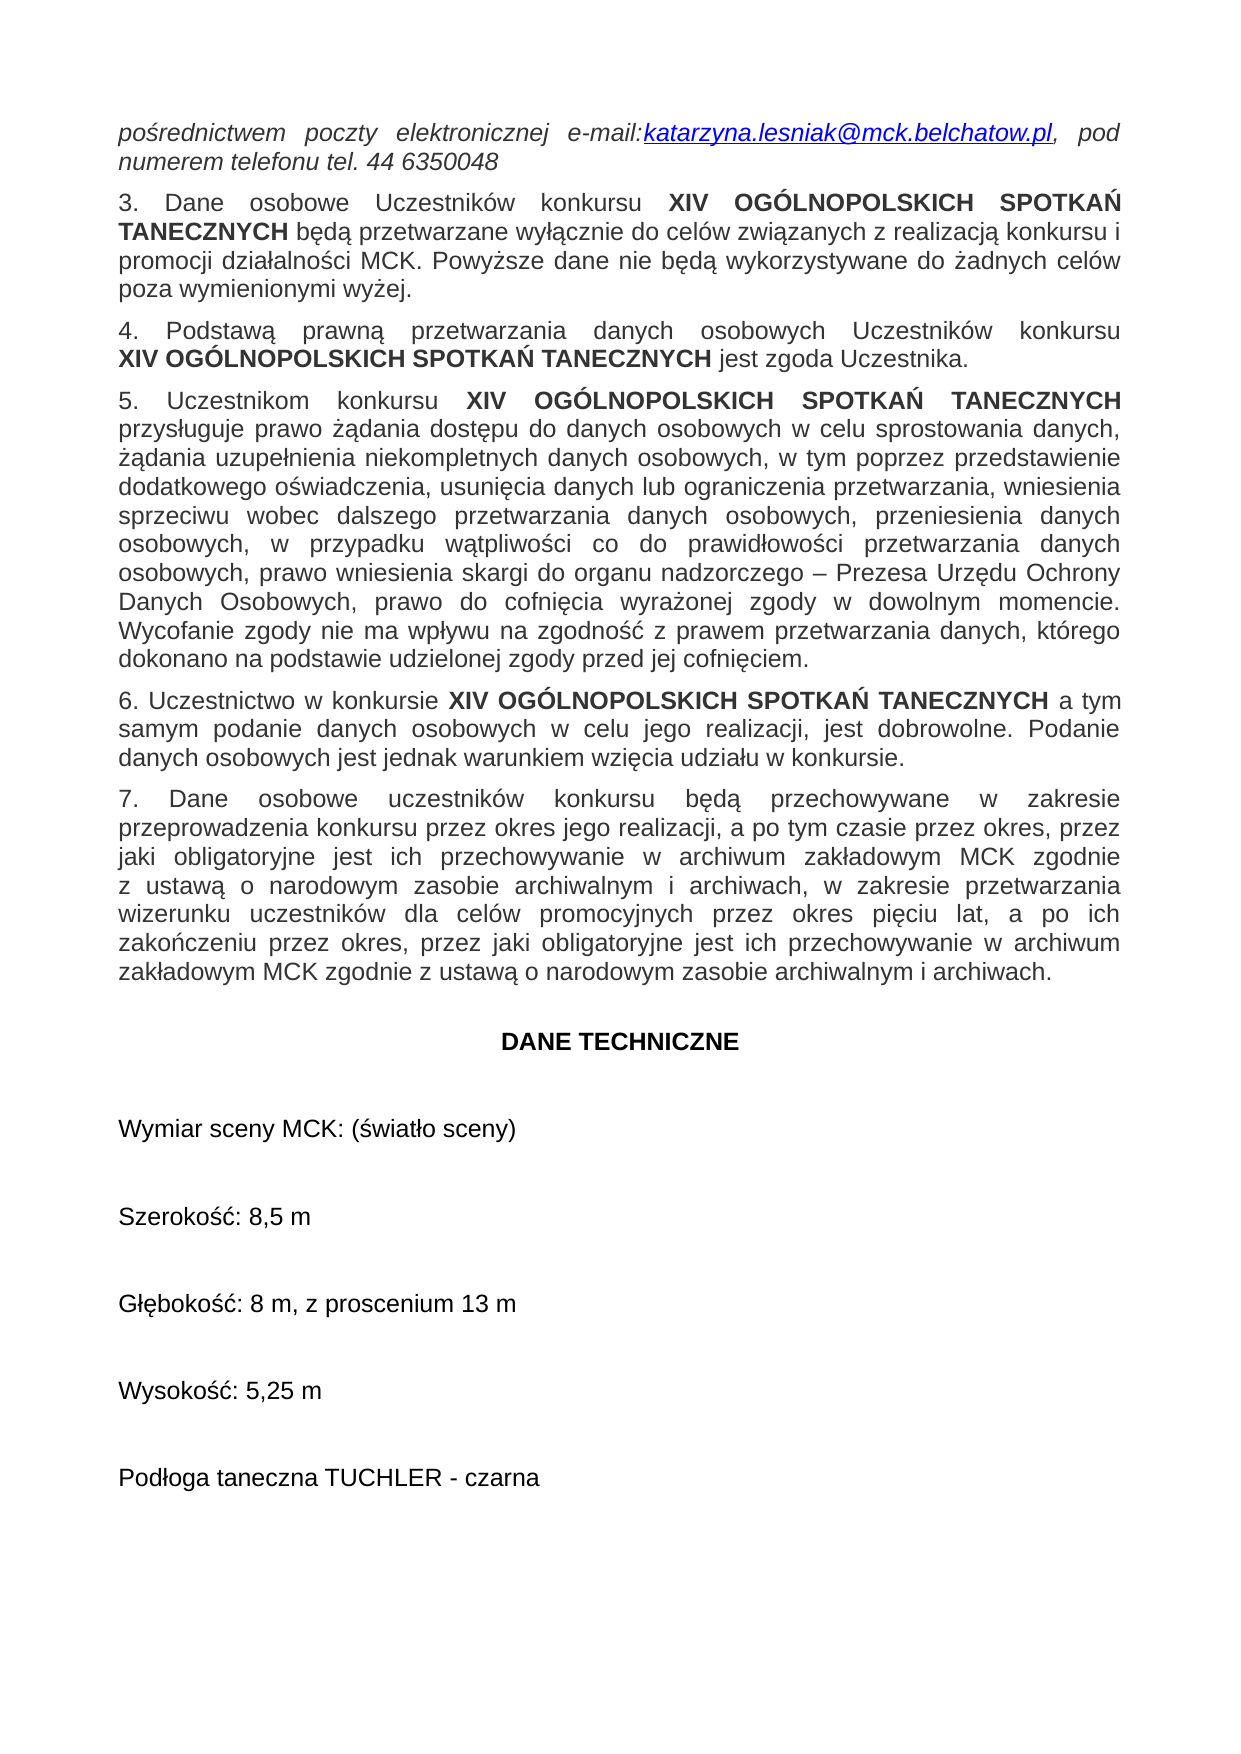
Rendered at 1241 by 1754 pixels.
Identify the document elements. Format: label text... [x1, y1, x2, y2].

text Podłoga taneczna TUCHLER - czarna [118, 1463, 1122, 1491]
text DANE TECHNICZNE [118, 1027, 1122, 1056]
text 7. Dane osobowe uczestników konkursu będą przechowywane w zakresie przeprowadzenia konkursu przez okres jego realizacji, a po tym czasie przez okres, przez jaki obligatoryjne jest ich przechowywanie w archiwum zakładowym MCK zgodnie z ustawą o narodowym zasobie archiwalnym i archiwach, w zakresie przetwarzania wizerunku uczestników dla celów promocyjnych przez okres pięciu lat, a po ich zakończeniu przez okres, przez jaki obligatoryjne jest ich przechowywanie w archiwum zakładowym MCK zgodnie z ustawą o narodowym zasobie archiwalnym i archiwach. [118, 784, 1122, 986]
text 6. Uczestnictwo w konkursie XIV OGÓLNOPOLSKICH SPOTKAŃ TANECZNYCH a tym samym podanie danych osobowych w celu jego realizacji, jest dobrowolne. Podanie danych osobowych jest jednak warunkiem wzięcia udziału w konkursie. [118, 686, 1122, 772]
text Wysokość: 5,25 m [118, 1376, 1122, 1404]
text 4. Podstawą prawną przetwarzania danych osobowych Uczestników konkursu XIV OGÓLNOPOLSKICH SPOTKAŃ TANECZNYCH jest zgoda Uczestnika. [118, 316, 1122, 373]
text Głębokość: 8 m, z proscenium 13 m [118, 1288, 1122, 1317]
text Wymiar sceny MCK: (światło sceny) [118, 1114, 1122, 1143]
text Szerokość: 8,5 m [118, 1201, 1122, 1230]
text 5. Uczestnikom konkursu XIV OGÓLNOPOLSKICH SPOTKAŃ TANECZNYCH przysługuje prawo żądania dostępu do danych osobowych w celu sprostowania danych, żądania uzupełnienia niekompletnych danych osobowych, w tym poprzez przedstawienie dodatkowego oświadczenia, usunięcia danych lub ograniczenia przetwarzania, wniesienia sprzeciwu wobec dalszego przetwarzania danych osobowych, przeniesienia danych osobowych, w przypadku wątpliwości co do prawidłowości przetwarzania danych osobowych, prawo wniesienia skargi do organu nadzorczego – Prezesa Urzędu Ochrony Danych Osobowych, prawo do cofnięcia wyrażonej zgody w dowolnym momencie. Wycofanie zgody nie ma wpływu na zgodność z prawem przetwarzania danych, którego dokonano na podstawie udzielonej zgody przed jej cofnięciem. [118, 386, 1122, 673]
text pośrednictwem poczty elektronicznej e-mail:katarzyna.lesniak@mck.belchatow.pl, pod numerem telefonu tel. 44 6350048 [118, 118, 1122, 176]
text 3. Dane osobowe Uczestników konkursu XIV OGÓLNOPOLSKICH SPOTKAŃ TANECZNYCH będą przetwarzane wyłącznie do celów związanych z realizacją konkursu i promocji działalności MCK. Powyższe dane nie będą wykorzystywane do żadnych celów poza wymienionymi wyżej. [118, 188, 1122, 303]
